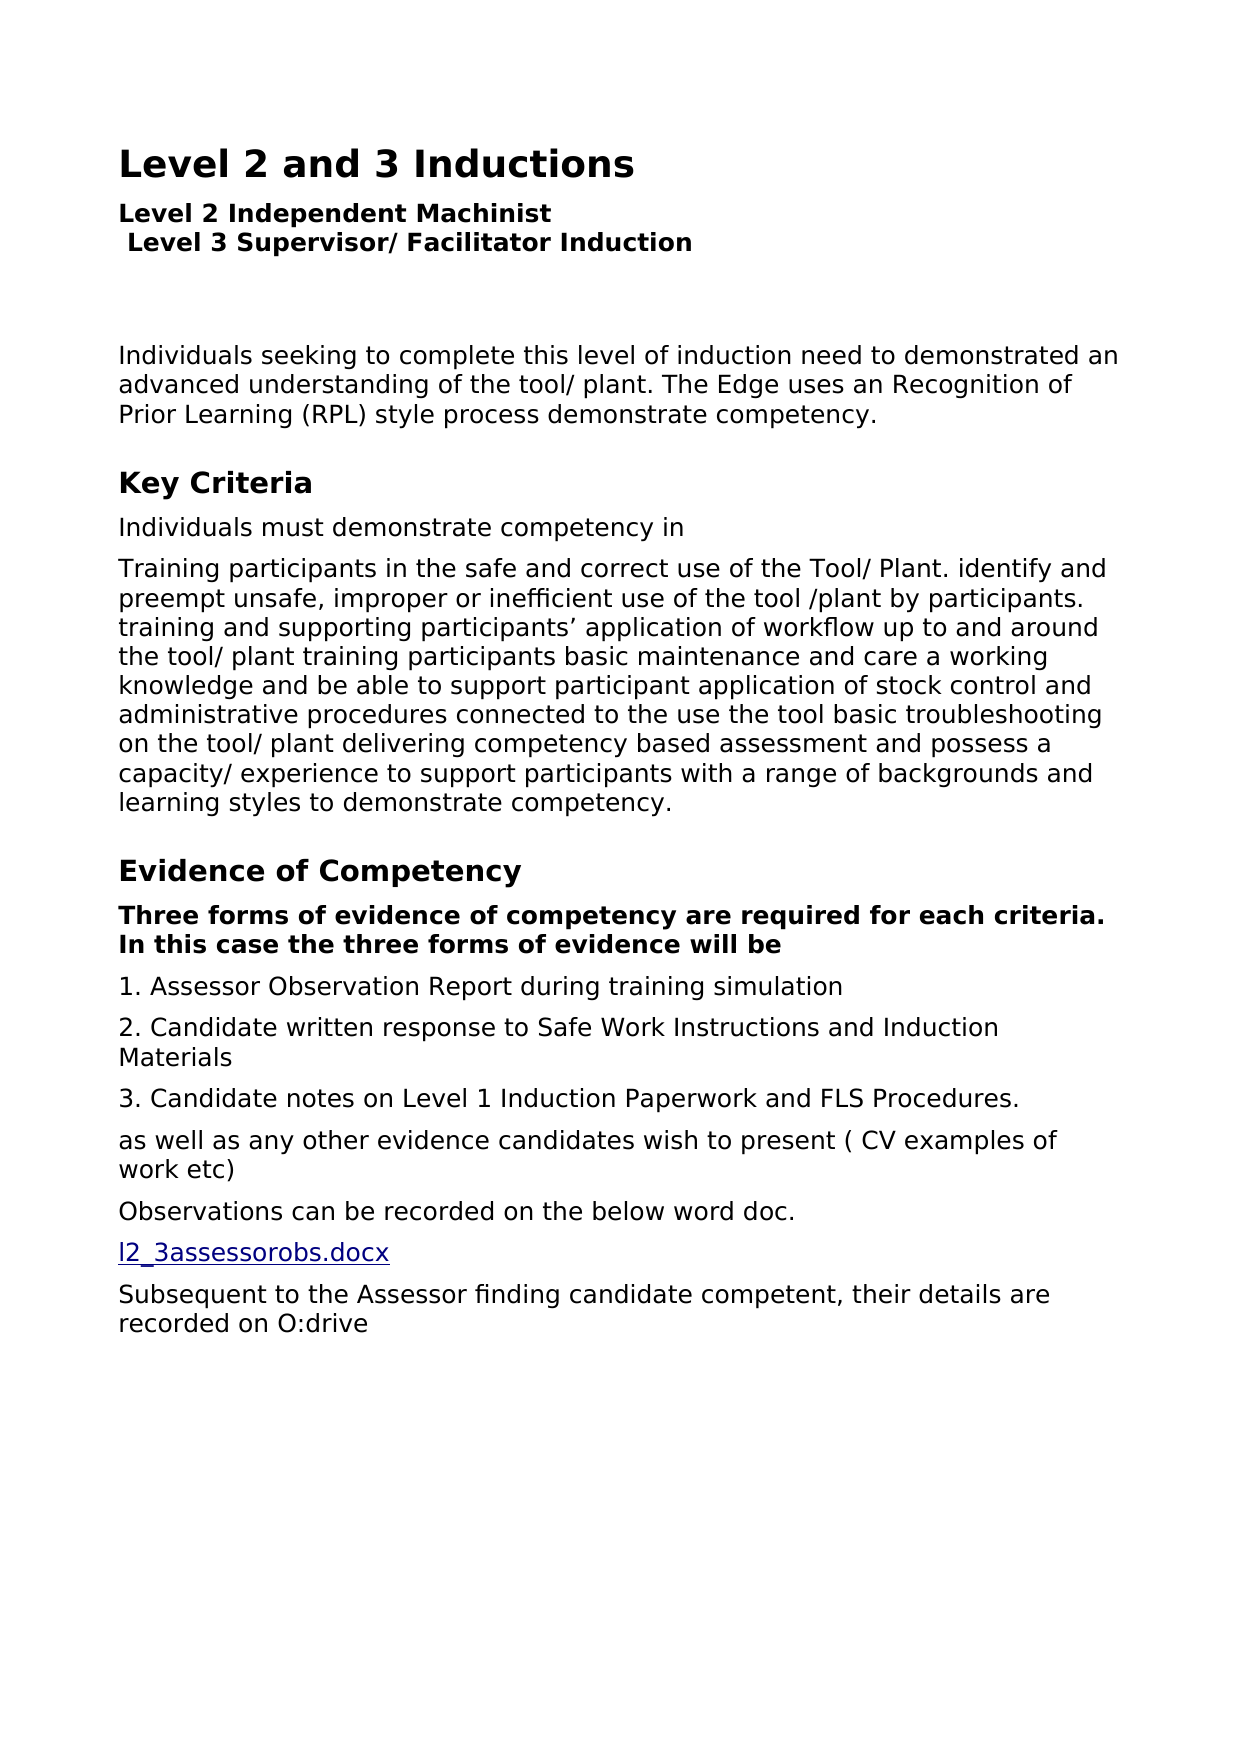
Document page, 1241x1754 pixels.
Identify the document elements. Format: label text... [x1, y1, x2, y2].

text Subsequent to the Assessor finding candidate competent, their details are recorded on O:drive [118, 1280, 1122, 1339]
text as well as any other evidence candidates wish to present ( CV examples of work etc) [118, 1126, 1122, 1184]
subtitle Key Criteria [118, 467, 1122, 501]
text 1. Assessor Observation Report during training simulation [118, 972, 1122, 1001]
text Individuals must demonstrate competency in [118, 513, 1122, 542]
text Observations can be recorded on the below word doc. [118, 1197, 1122, 1226]
text 2. Candidate written response to Safe Work Instructions and Induction Materials [118, 1014, 1122, 1072]
text Training participants in the safe and correct use of the Tool/ Plant. identify and preempt unsafe, improper or inefficient use of the tool /plant by participants. training and supporting participants’ application of workflow up to and around the tool/ plant training participants basic maintenance and care a working knowledge and be able to support participant application of stock control and administrative procedures connected to the use the tool basic troubleshooting on the tool/ plant delivering competency based assessment and possess a capacity/ experience to support participants with a range of backgrounds and learning styles to demonstrate competency. [118, 555, 1122, 817]
text 3. Candidate notes on Level 1 Induction Paperwork and FLS Procedures. [118, 1084, 1122, 1114]
text Three forms of evidence of competency are required for each criteria. In this case the three forms of evidence will be [118, 901, 1122, 959]
text l2_3assessorobs.docx [118, 1239, 1122, 1268]
subtitle Evidence of Competency [118, 855, 1122, 889]
subtitle Level 2 and 3 Inductions [118, 143, 1122, 187]
text Level 2 Independent Machinist Level 3 Supervisor/ Facilitator Induction [118, 199, 1122, 258]
text Individuals seeking to complete this level of induction need to demonstrated an advanced understanding of the tool/ plant. The Edge uses an Recognition of Prior Learning (RPL) style process demonstrate competency. [118, 342, 1122, 429]
